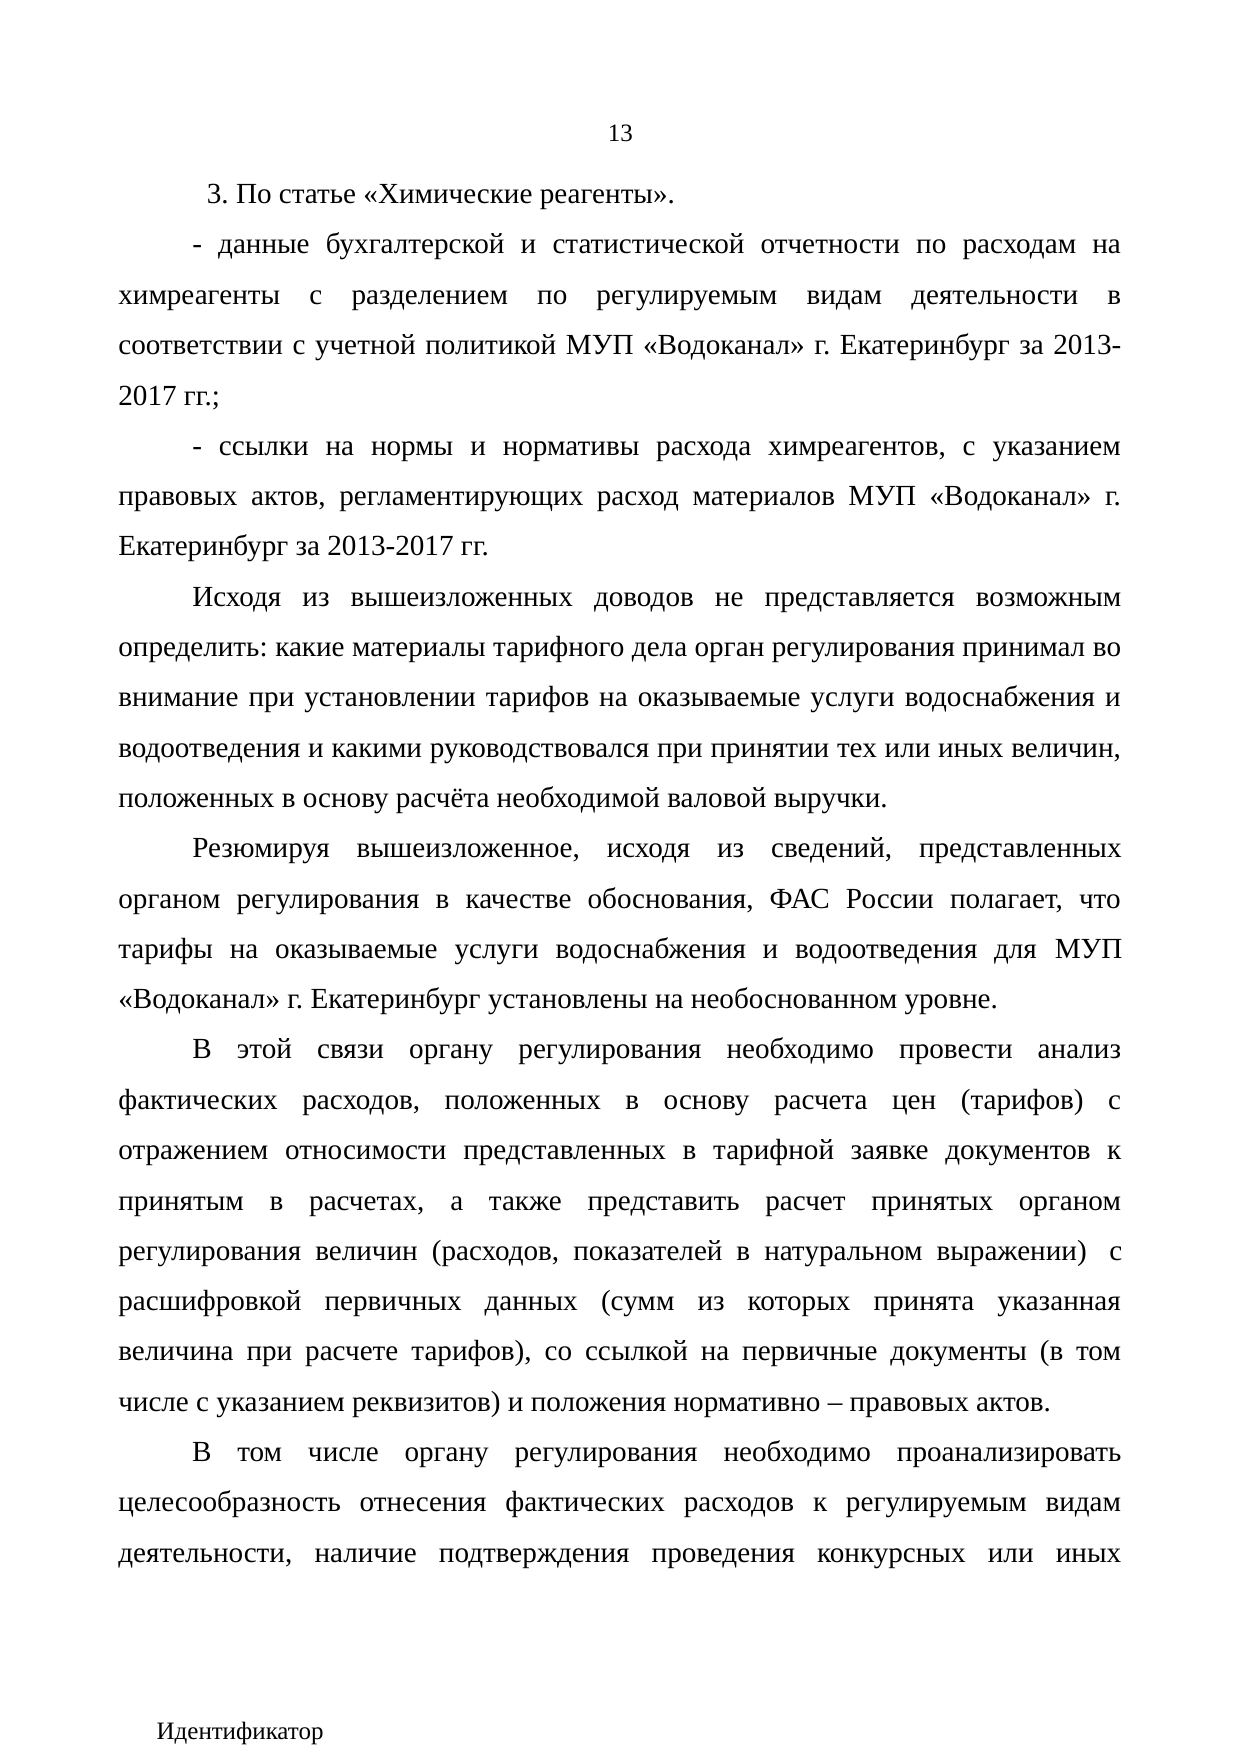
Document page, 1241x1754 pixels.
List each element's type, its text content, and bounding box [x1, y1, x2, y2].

text Исходя из вышеизложенных доводов не представляется возможным определить: какие материалы тарифного дела орган регулирования принимал во внимание при установлении тарифов на оказываемые услуги водоснабжения и водоотведения и какими руководствовался при принятии тех или иных величин, положенных в основу расчёта необходимой валовой выручки. [118, 579, 1122, 814]
text - данные бухгалтерской и статистической отчетности по расходам на химреагенты с разделением по регулируемым видам деятельности в соответствии с учетной политикой МУП «Водоканал» г. Екатеринбург за 2013-2017 гг.; [118, 227, 1122, 411]
text - ссылки на нормы и нормативы расхода химреагентов, с указанием правовых актов, регламентирующих расход материалов МУП «Водоканал» г. Екатеринбург за 2013-2017 гг. [118, 428, 1122, 562]
text В том числе органу регулирования необходимо проанализировать целесообразность отнесения фактических расходов к регулируемым видам деятельности, наличие подтверждения проведения конкурсных или иных [118, 1434, 1122, 1568]
text Резюмируя вышеизложенное, исходя из сведений, представленных органом регулирования в качестве обоснования, ФАС России полагает, что тарифы на оказываемые услуги водоснабжения и водоотведения для МУП «Водоканал» г. Екатеринбург установлены на необоснованном уровне. [118, 830, 1122, 1015]
text 3. По статье «Химические реагенты». [118, 176, 1122, 210]
text В этой связи органу регулирования необходимо провести анализ фактических расходов, положенных в основу расчета цен (тарифов) с отражением относимости представленных в тарифной заявке документов к принятым в расчетах, а также представить расчет принятых органом регулирования величин (расходов, показателей в натуральном выражении) с расшифровкой первичных данных (сумм из которых принята указанная величина при расчете тарифов), со ссылкой на первичные документы (в том числе с указанием реквизитов) и положения нормативно – правовых актов. [118, 1032, 1122, 1417]
